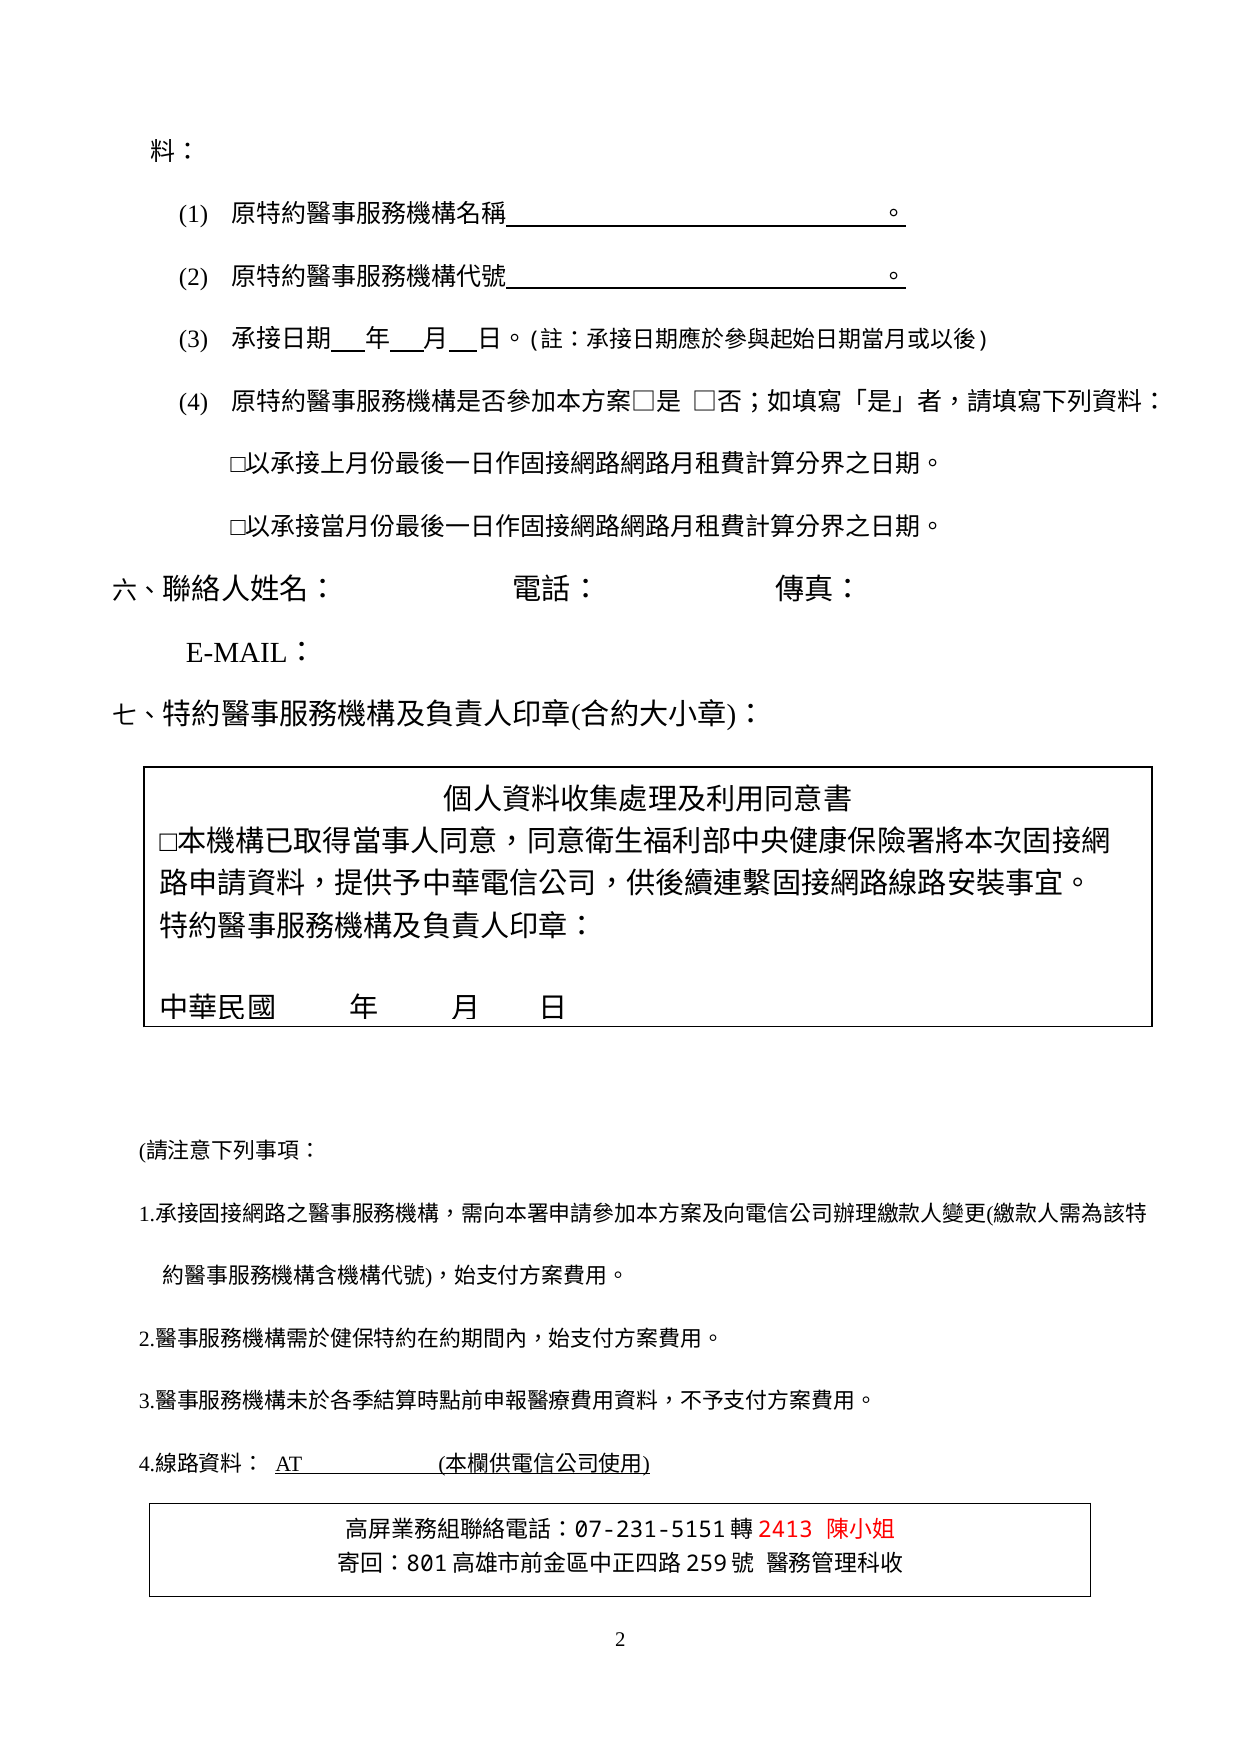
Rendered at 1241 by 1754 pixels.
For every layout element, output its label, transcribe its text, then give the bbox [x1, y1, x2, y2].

text 特約醫事服務機構及負責人印章： [159, 902, 1136, 944]
text 高屏業務組聯絡電話：07-231-5151轉2413 陳小姐 [165, 1511, 1075, 1544]
text 料： [112, 108, 1157, 170]
text □以承接上月份最後一日作固接網路網路月租費計算分界之日期。 [230, 420, 1157, 483]
list 原特約醫事服務機構名稱 。 [179, 170, 1157, 233]
text 1.承接固接網路之醫事服務機構，需向本署申請參加本方案及向電信公司辦理繳款人變更(繳款人需為該特約醫事服務機構含機構代號)，始支付方案費用。 [138, 1170, 1157, 1295]
text □本機構已取得當事人同意，同意衛生福利部中央健康保險署將本次固接網路申請資料，提供予中華電信公司，供後續連繫固接網路線路安裝事宜。 [159, 818, 1136, 902]
text 4.線路資料： AT (本欄供電信公司使用) [138, 1420, 1157, 1483]
text 3.醫事服務機構未於各季結算時點前申報醫療費用資料，不予支付方案費用。 [138, 1358, 1157, 1420]
list 原特約醫事服務機構代號 。 [179, 233, 1157, 295]
text 個人資料收集處理及利用同意書 [159, 775, 1136, 818]
text 寄回：801高雄市前金區中正四路259號 醫務管理科收 [165, 1544, 1075, 1578]
text (請注意下列事項： [138, 1108, 1157, 1170]
list 原特約醫事服務機構是否參加本方案□是 □否；如填寫「是」者，請填寫下列資料： [179, 358, 1157, 420]
text E-MAIL： [156, 608, 1157, 670]
text 中華民國 年 月 日 [159, 984, 1136, 1018]
text 2.醫事服務機構需於健保特約在約期間內，始支付方案費用。 [138, 1295, 1157, 1358]
text 六、聯絡人姓名： 電話： 傳真： [112, 545, 1157, 608]
text □以承接當月份最後一日作固接網路網路月租費計算分界之日期。 [230, 483, 1157, 545]
list 承接日期 年 月 日。(註：承接日期應於參與起始日期當月或以後) [179, 295, 1157, 358]
text 七、特約醫事服務機構及負責人印章(合約大小章)： [112, 670, 1157, 733]
